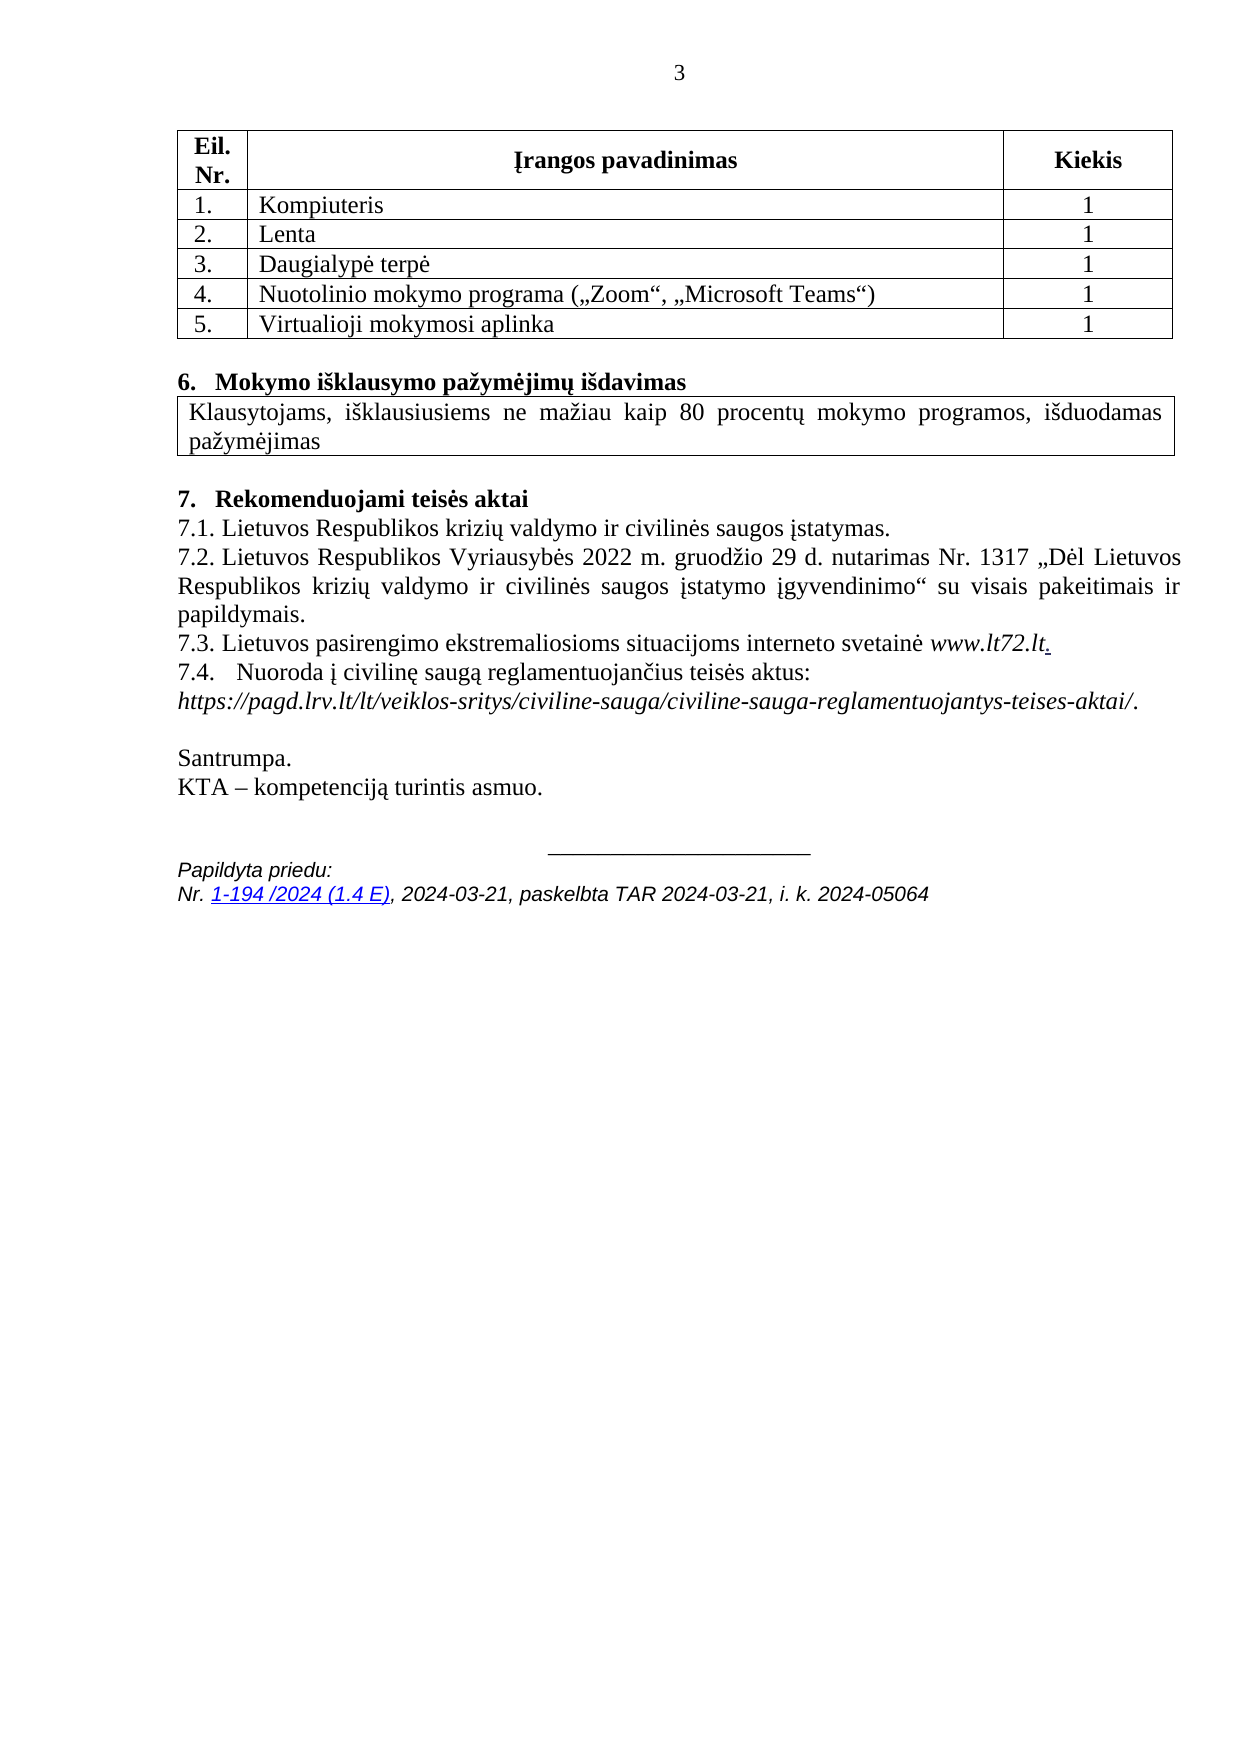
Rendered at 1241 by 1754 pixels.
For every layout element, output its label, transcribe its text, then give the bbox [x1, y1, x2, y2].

table_header Eil. Nr. [178, 131, 247, 189]
table_cell 5. [178, 309, 247, 338]
text KTA – kompetenciją turintis asmuo. [177, 772, 1181, 801]
text 7. Rekomenduojami teisės aktai [177, 484, 1181, 513]
text 7.2. Lietuvos Respublikos Vyriausybės 2022 m. gruodžio 29 d. nutarimas Nr. 1317 „Dėl Lietuvos Respublikos krizių valdymo ir civilinės saugos įstatymo įgyvendinimo“ su visais pakeitimais ir papildymais. [177, 542, 1181, 628]
table_cell Nuotolinio mokymo programa („Zoom“, „Microsoft Teams“) [248, 279, 1003, 308]
table_cell 1 [1004, 190, 1172, 218]
table_cell 1 [1004, 220, 1172, 248]
table_cell 2. [178, 220, 247, 248]
text 7.3. Lietuvos pasirengimo ekstremaliosioms situacijoms interneto svetainė www.lt72.lt. [177, 628, 1181, 657]
text https://pagd.lrv.lt/lt/veiklos-sritys/civiline-sauga/civiline-sauga-reglamentuojantys-teises-aktai/. [177, 686, 1181, 714]
table_cell Lenta [248, 220, 1003, 248]
table_cell 1 [1004, 249, 1172, 278]
table_cell 1. [178, 190, 247, 218]
text 7.4. Nuoroda į civilinę saugą reglamentuojančius teisės aktus: [177, 657, 1181, 686]
text _____________________ [177, 829, 1181, 858]
table_cell 4. [178, 279, 247, 308]
table_header Kiekis [1004, 131, 1172, 189]
table_header Įrangos pavadinimas [248, 131, 1003, 189]
table_cell Daugialypė terpė [248, 249, 1003, 278]
text Papildyta priedu: [177, 858, 1181, 882]
table_cell 3. [178, 249, 247, 278]
table_header Klausytojams, išklausiusiems ne mažiau kaip 80 procentų mokymo programos, išduodamas pažymėjimas [178, 397, 1174, 455]
text 7.1. Lietuvos Respublikos krizių valdymo ir civilinės saugos įstatymas. [177, 513, 1181, 542]
table_cell 1 [1004, 279, 1172, 308]
table_cell Virtualioji mokymosi aplinka [248, 309, 1003, 338]
table_cell 1 [1004, 309, 1172, 338]
table_cell Kompiuteris [248, 190, 1003, 218]
text Nr. 1-194 /2024 (1.4 E), 2024-03-21, paskelbta TAR 2024-03-21, i. k. 2024-05064 [177, 882, 1181, 906]
text Santrumpa. [177, 743, 1181, 772]
text 6. Mokymo išklausymo pažymėjimų išdavimas [177, 367, 1152, 396]
